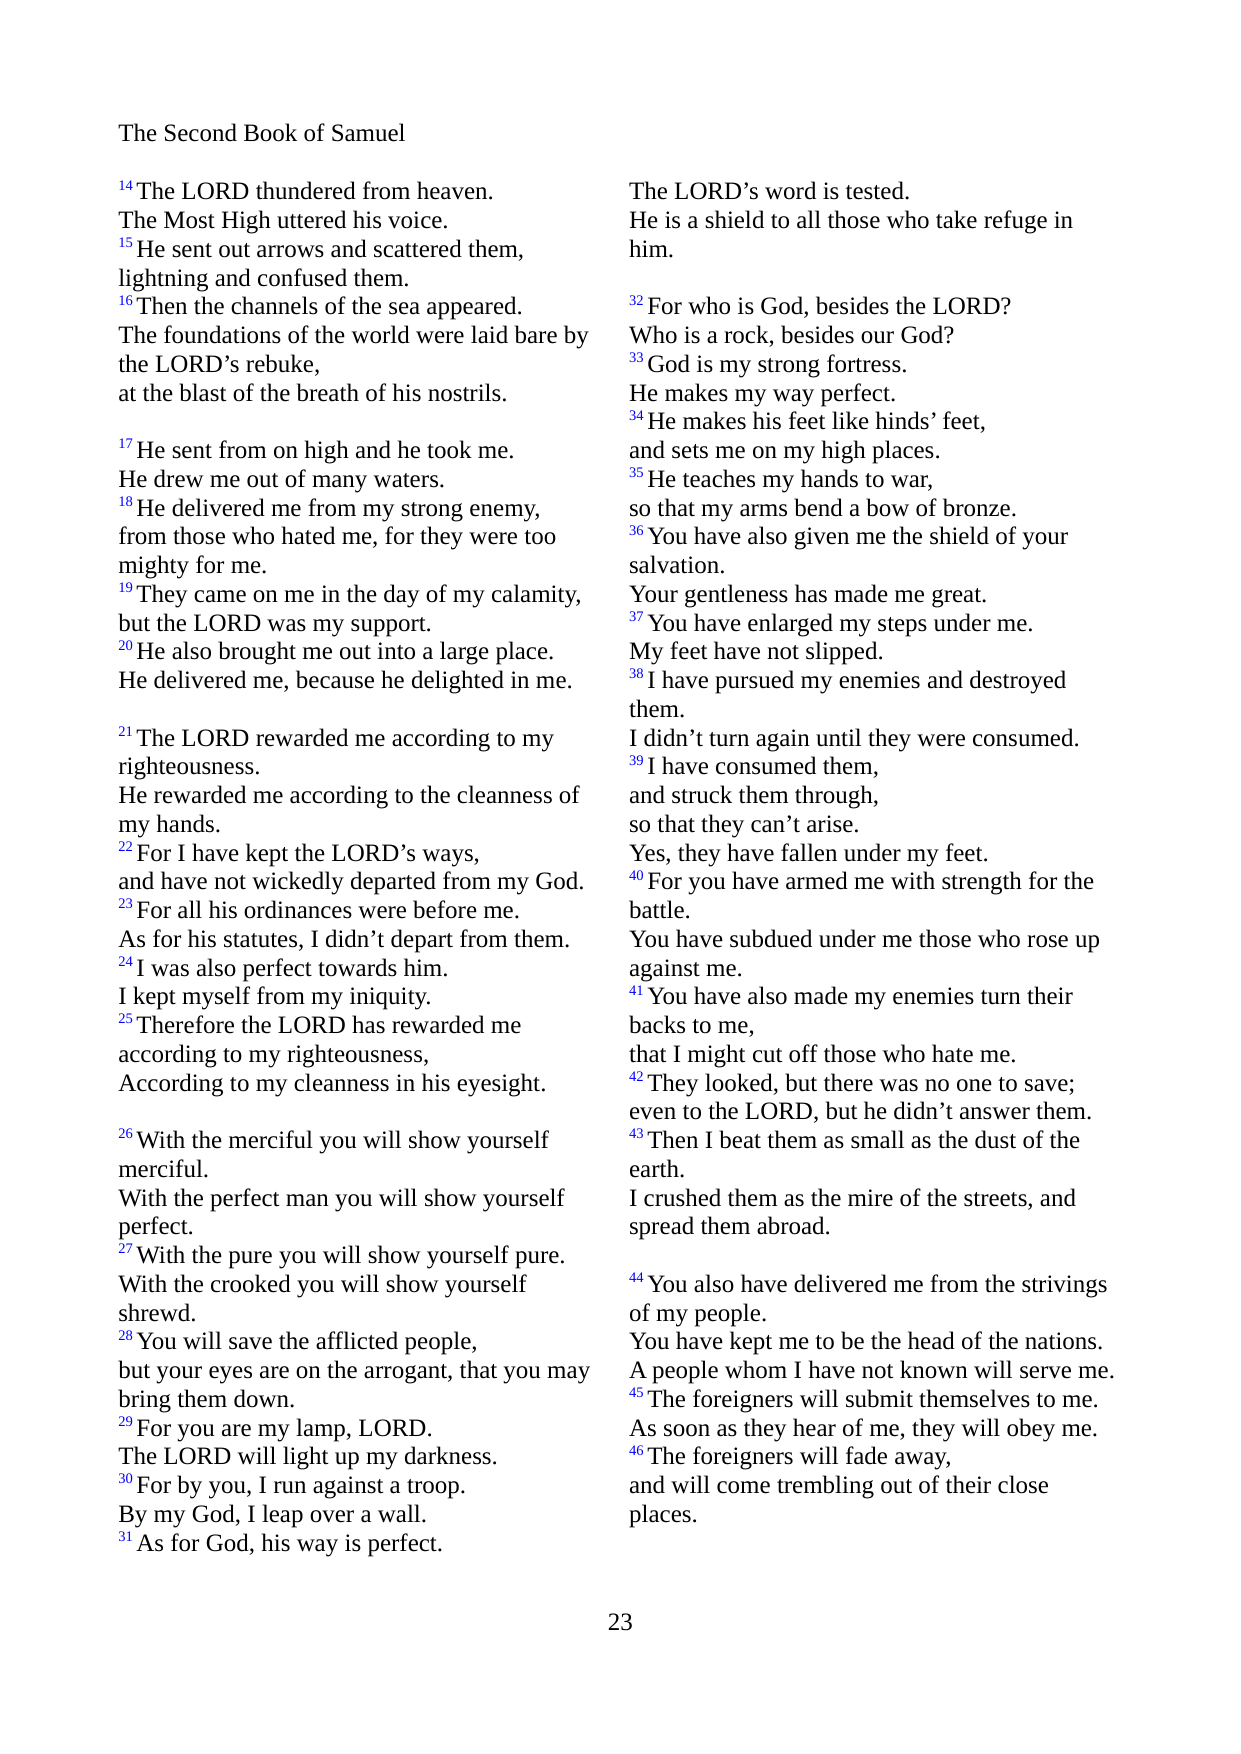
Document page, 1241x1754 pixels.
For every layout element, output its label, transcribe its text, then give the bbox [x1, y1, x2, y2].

text You have subdued under me those who rose up against me. [629, 924, 1122, 981]
text I kept myself from my iniquity. [118, 981, 611, 1010]
text 29 For you are my lamp, LORD. [118, 1413, 611, 1441]
text 15 He sent out arrows and scattered them, [118, 234, 611, 263]
text 20 He also brought me out into a large place. [118, 636, 611, 665]
text Who is a rock, besides our God? [629, 320, 1122, 349]
text but your eyes are on the arrogant, that you may bring them down. [118, 1355, 611, 1413]
text 28 You will save the afflicted people, [118, 1326, 611, 1355]
text so that they can’t arise. [629, 809, 1122, 838]
text 39 I have consumed them, [629, 751, 1122, 780]
text 35 He teaches my hands to war, [629, 464, 1122, 493]
text According to my cleanness in his eyesight. [118, 1068, 611, 1096]
text Yes, they have fallen under my feet. [629, 838, 1122, 866]
text 30 For by you, I run against a troop. [118, 1470, 611, 1499]
text so that my arms bend a bow of bronze. [629, 493, 1122, 521]
text 25 Therefore the LORD has rewarded me according to my righteousness, [118, 1010, 611, 1068]
text 31 As for God, his way is perfect. [118, 1528, 611, 1556]
text By my God, I leap over a wall. [118, 1499, 611, 1528]
text The LORD’s word is tested. [629, 176, 1122, 205]
text 41 You have also made my enemies turn their backs to me, [629, 981, 1122, 1039]
text 38 I have pursued my enemies and destroyed them. [629, 665, 1122, 723]
text 33 God is my strong fortress. [629, 349, 1122, 378]
text 27 With the pure you will show yourself pure. [118, 1240, 611, 1269]
text and will come trembling out of their close places. [629, 1470, 1122, 1528]
text 46 The foreigners will fade away, [629, 1441, 1122, 1470]
text The LORD will light up my darkness. [118, 1441, 611, 1470]
text 23 For all his ordinances were before me. [118, 895, 611, 924]
text at the blast of the breath of his nostrils. [118, 378, 611, 406]
text 24 I was also perfect towards him. [118, 953, 611, 981]
text A people whom I have not known will serve me. [629, 1355, 1122, 1384]
text 45 The foreigners will submit themselves to me. [629, 1384, 1122, 1413]
text 43 Then I beat them as small as the dust of the earth. [629, 1125, 1122, 1183]
text 16 Then the channels of the sea appeared. [118, 291, 611, 320]
text and struck them through, [629, 780, 1122, 809]
text 14 The LORD thundered from heaven. [118, 176, 611, 205]
text 22 For I have kept the LORD’s ways, [118, 838, 611, 866]
text and sets me on my high places. [629, 435, 1122, 464]
text but the LORD was my support. [118, 608, 611, 636]
text He drew me out of many waters. [118, 464, 611, 493]
text from those who hated me, for they were too mighty for me. [118, 521, 611, 579]
text 37 You have enlarged my steps under me. [629, 608, 1122, 636]
text 18 He delivered me from my strong enemy, [118, 493, 611, 521]
text 21 The LORD rewarded me according to my righteousness. [118, 723, 611, 780]
text He rewarded me according to the cleanness of my hands. [118, 780, 611, 838]
text Your gentleness has made me great. [629, 579, 1122, 608]
text With the crooked you will show yourself shrewd. [118, 1269, 611, 1326]
text As for his statutes, I didn’t depart from them. [118, 924, 611, 953]
text My feet have not slipped. [629, 636, 1122, 665]
text With the perfect man you will show yourself perfect. [118, 1183, 611, 1240]
text 19 They came on me in the day of my calamity, [118, 579, 611, 608]
text 44 You also have delivered me from the strivings of my people. [629, 1269, 1122, 1326]
text 40 For you have armed me with strength for the battle. [629, 866, 1122, 924]
text The Most High uttered his voice. [118, 205, 611, 234]
text lightning and confused them. [118, 263, 611, 291]
text He makes my way perfect. [629, 378, 1122, 406]
text The foundations of the world were laid bare by the LORD’s rebuke, [118, 320, 611, 378]
text 34 He makes his feet like hinds’ feet, [629, 406, 1122, 435]
text 32 For who is God, besides the LORD? [629, 291, 1122, 320]
text 17 He sent from on high and he took me. [118, 435, 611, 464]
text As soon as they hear of me, they will obey me. [629, 1413, 1122, 1441]
text I crushed them as the mire of the streets, and spread them abroad. [629, 1183, 1122, 1240]
text 42 They looked, but there was no one to save; [629, 1068, 1122, 1096]
text He delivered me, because he delighted in me. [118, 665, 611, 694]
text even to the LORD, but he didn’t answer them. [629, 1096, 1122, 1125]
text 36 You have also given me the shield of your salvation. [629, 521, 1122, 579]
text and have not wickedly departed from my God. [118, 866, 611, 895]
text I didn’t turn again until they were consumed. [629, 723, 1122, 751]
text He is a shield to all those who take refuge in him. [629, 205, 1122, 263]
text 26 With the merciful you will show yourself merciful. [118, 1125, 611, 1183]
text that I might cut off those who hate me. [629, 1039, 1122, 1068]
text You have kept me to be the head of the nations. [629, 1326, 1122, 1355]
